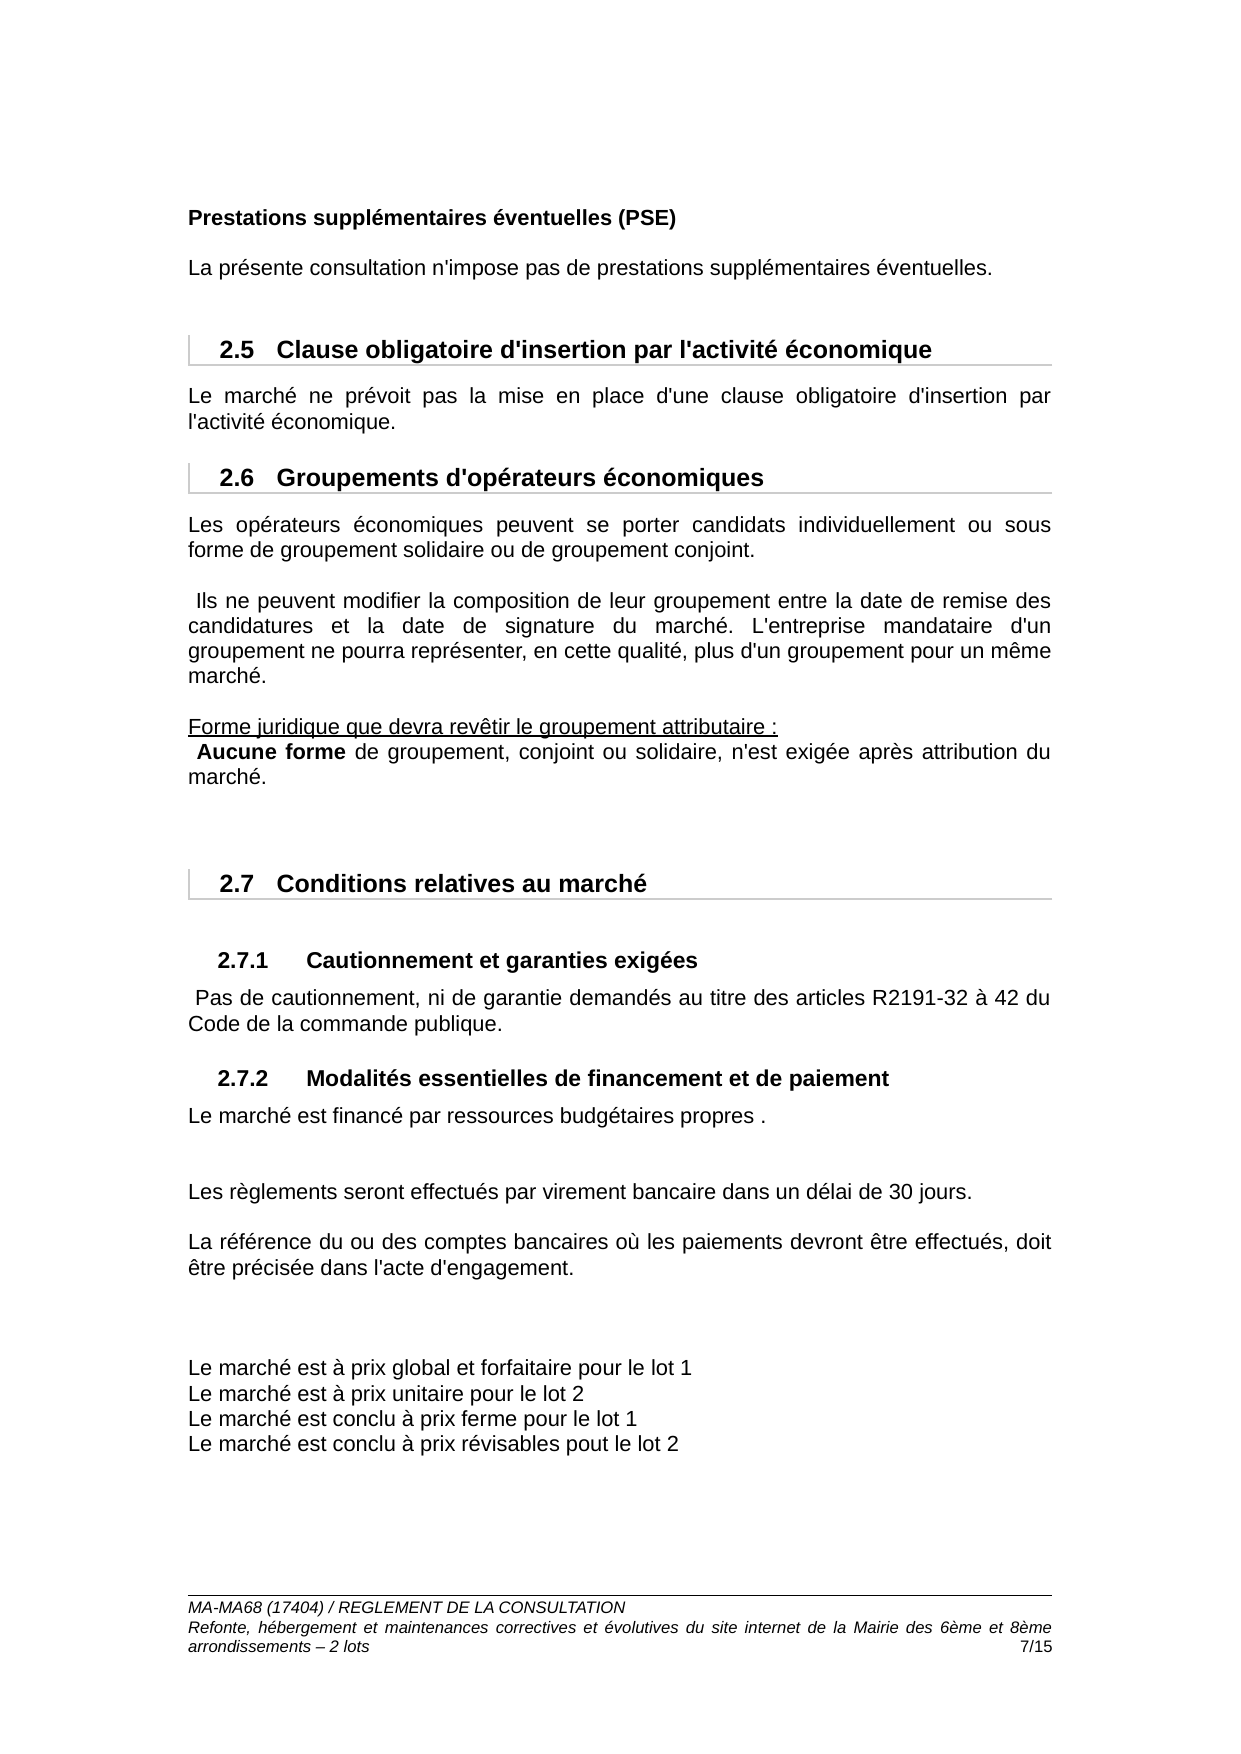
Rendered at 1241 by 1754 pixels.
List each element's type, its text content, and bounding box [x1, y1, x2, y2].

text Les règlements seront effectués par virement bancaire dans un délai de 30 jours. [188, 1179, 1052, 1204]
text Les opérateurs économiques peuvent se porter candidats individuellement ou sous forme de groupement solidaire ou de groupement conjoint. [188, 512, 1052, 562]
text Le marché est à prix global et forfaitaire pour le lot 1 [188, 1355, 1052, 1381]
text Le marché est conclu à prix ferme pour le lot 1 [188, 1406, 1052, 1431]
text Forme juridique que devra revêtir le groupement attributaire : [188, 713, 1052, 739]
subtitle Clause obligatoire d'insertion par l'activité économique [190, 335, 1052, 364]
text La présente consultation n'impose pas de prestations supplémentaires éventuelles. [188, 255, 1052, 280]
subtitle Conditions relatives au marché [190, 869, 1052, 898]
text La référence du ou des comptes bancaires où les paiements devront être effectués, doit être précisée dans l'acte d'engagement. [188, 1229, 1052, 1280]
text Le marché est financé par ressources budgétaires propres . [188, 1103, 1052, 1128]
text Prestations supplémentaires éventuelles (PSE) [188, 204, 1052, 230]
text Aucune forme de groupement, conjoint ou solidaire, n'est exigée après attribution du marché. [188, 739, 1052, 789]
subtitle Cautionnement et garanties exigées [188, 947, 1052, 973]
subtitle Groupements d'opérateurs économiques [190, 463, 1052, 492]
text Ils ne peuvent modifier la composition de leur groupement entre la date de remise des candidatures et la date de signature du marché. L'entreprise mandataire d'un groupement ne pourra représenter, en cette qualité, plus d'un groupement pour un même marché. [188, 587, 1052, 688]
text Pas de cautionnement, ni de garantie demandés au titre des articles R2191-32 à 42 du Code de la commande publique. [188, 985, 1052, 1036]
text Le marché est à prix unitaire pour le lot 2 [188, 1381, 1052, 1406]
text Le marché est conclu à prix révisables pout le lot 2 [188, 1431, 1052, 1456]
subtitle Modalités essentielles de financement et de paiement [188, 1065, 1052, 1091]
text Le marché ne prévoit pas la mise en place d'une clause obligatoire d'insertion par l'activité économique. [188, 383, 1052, 434]
